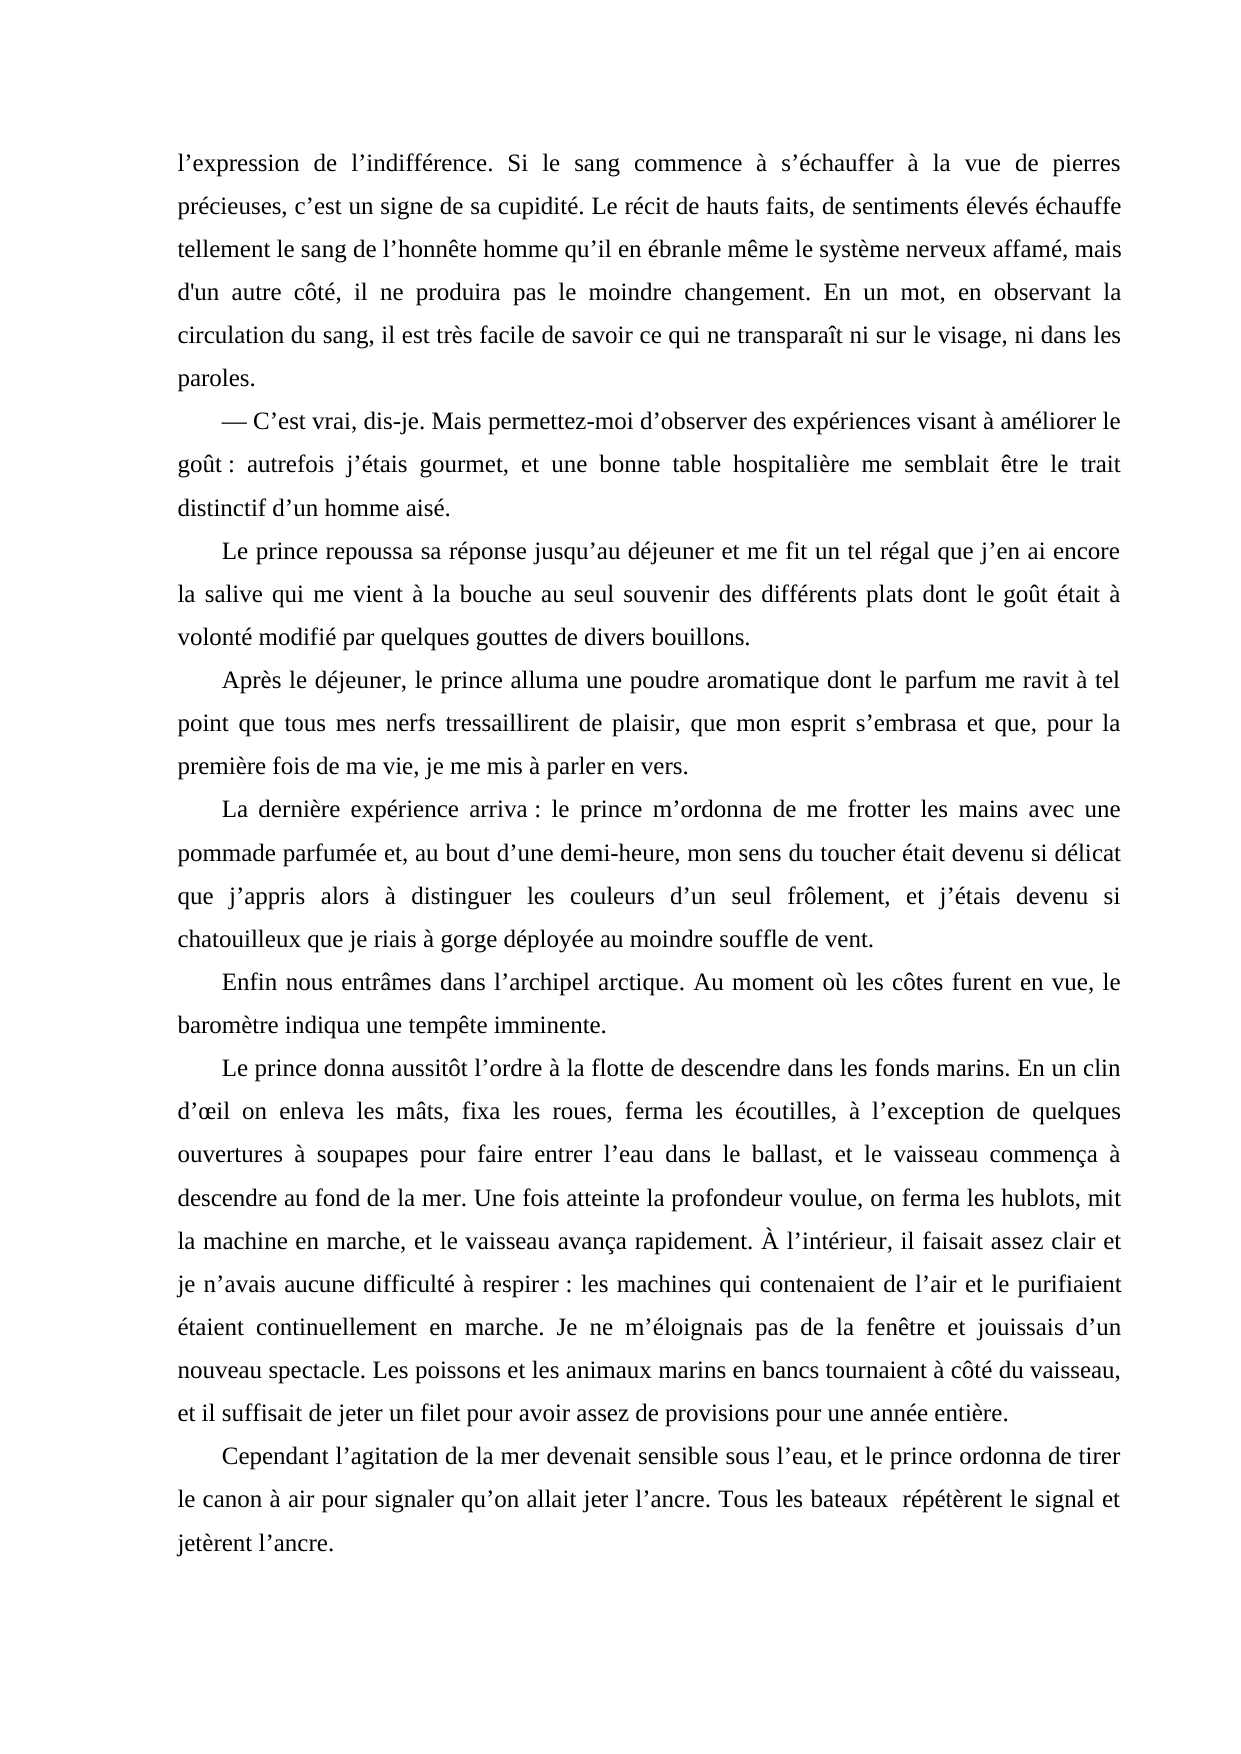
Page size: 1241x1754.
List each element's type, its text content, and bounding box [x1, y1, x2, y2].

text Le prince repoussa sa réponse jusqu’au déjeuner et me fit un tel régal que j’en ai encore la salive qui me vient à la bouche au seul souvenir des différents plats dont le goût était à volonté modifié par quelques gouttes de divers bouillons. [177, 536, 1122, 651]
text La dernière expérience arriva : le prince m’ordonna de me frotter les mains avec une pommade parfumée et, au bout d’une demi-heure, mon sens du toucher était devenu si délicat que j’appris alors à distinguer les couleurs d’un seul frôlement, et j’étais devenu si chatouilleux que je riais à gorge déployée au moindre souffle de vent. [177, 794, 1122, 953]
text Enfin nous entrâmes dans l’archipel arctique. Au moment où les côtes furent en vue, le baromètre indiqua une tempête imminente. [177, 967, 1122, 1039]
text — C’est vrai, dis-je. Mais permettez-moi d’observer des expériences visant à améliorer le goût : autrefois j’étais gourmet, et une bonne table hospitalière me semblait être le trait distinctif d’un homme aisé. [177, 406, 1122, 521]
text l’expression de l’indifférence. Si le sang commence à s’échauffer à la vue de pierres précieuses, c’est un signe de sa cupidité. Le récit de hauts faits, de sentiments élevés échauffe tellement le sang de l’honnête homme qu’il en ébranle même le système nerveux affamé, mais d'un autre côté, il ne produira pas le moindre changement. En un mot, en observant la circulation du sang, il est très facile de savoir ce qui ne transparaît ni sur le visage, ni dans les paroles. [177, 148, 1122, 392]
text Le prince donna aussitôt l’ordre à la flotte de descendre dans les fonds marins. En un clin d’œil on enleva les mâts, fixa les roues, ferma les écoutilles, à l’exception de quelques ouvertures à soupapes pour faire entrer l’eau dans le ballast, et le vaisseau commença à descendre au fond de la mer. Une fois atteinte la profondeur voulue, on ferma les hublots, mit la machine en marche, et le vaisseau avança rapidement. À l’intérieur, il faisait assez clair et je n’avais aucune difficulté à respirer : les machines qui contenaient de l’air et le purifiaient étaient continuellement en marche. Je ne m’éloignais pas de la fenêtre et jouissais d’un nouveau spectacle. Les poissons et les animaux marins en bancs tournaient à côté du vaisseau, et il suffisait de jeter un filet pour avoir assez de provisions pour une année entière. [177, 1053, 1122, 1427]
text Après le déjeuner, le prince alluma une poudre aromatique dont le parfum me ravit à tel point que tous mes nerfs tressaillirent de plaisir, que mon esprit s’embrasa et que, pour la première fois de ma vie, je me mis à parler en vers. [177, 665, 1122, 780]
text Cependant l’agitation de la mer devenait sensible sous l’eau, et le prince ordonna de tirer le canon à air pour signaler qu’on allait jeter l’ancre. Tous les bateaux répétèrent le signal et jetèrent l’ancre. [177, 1441, 1122, 1556]
